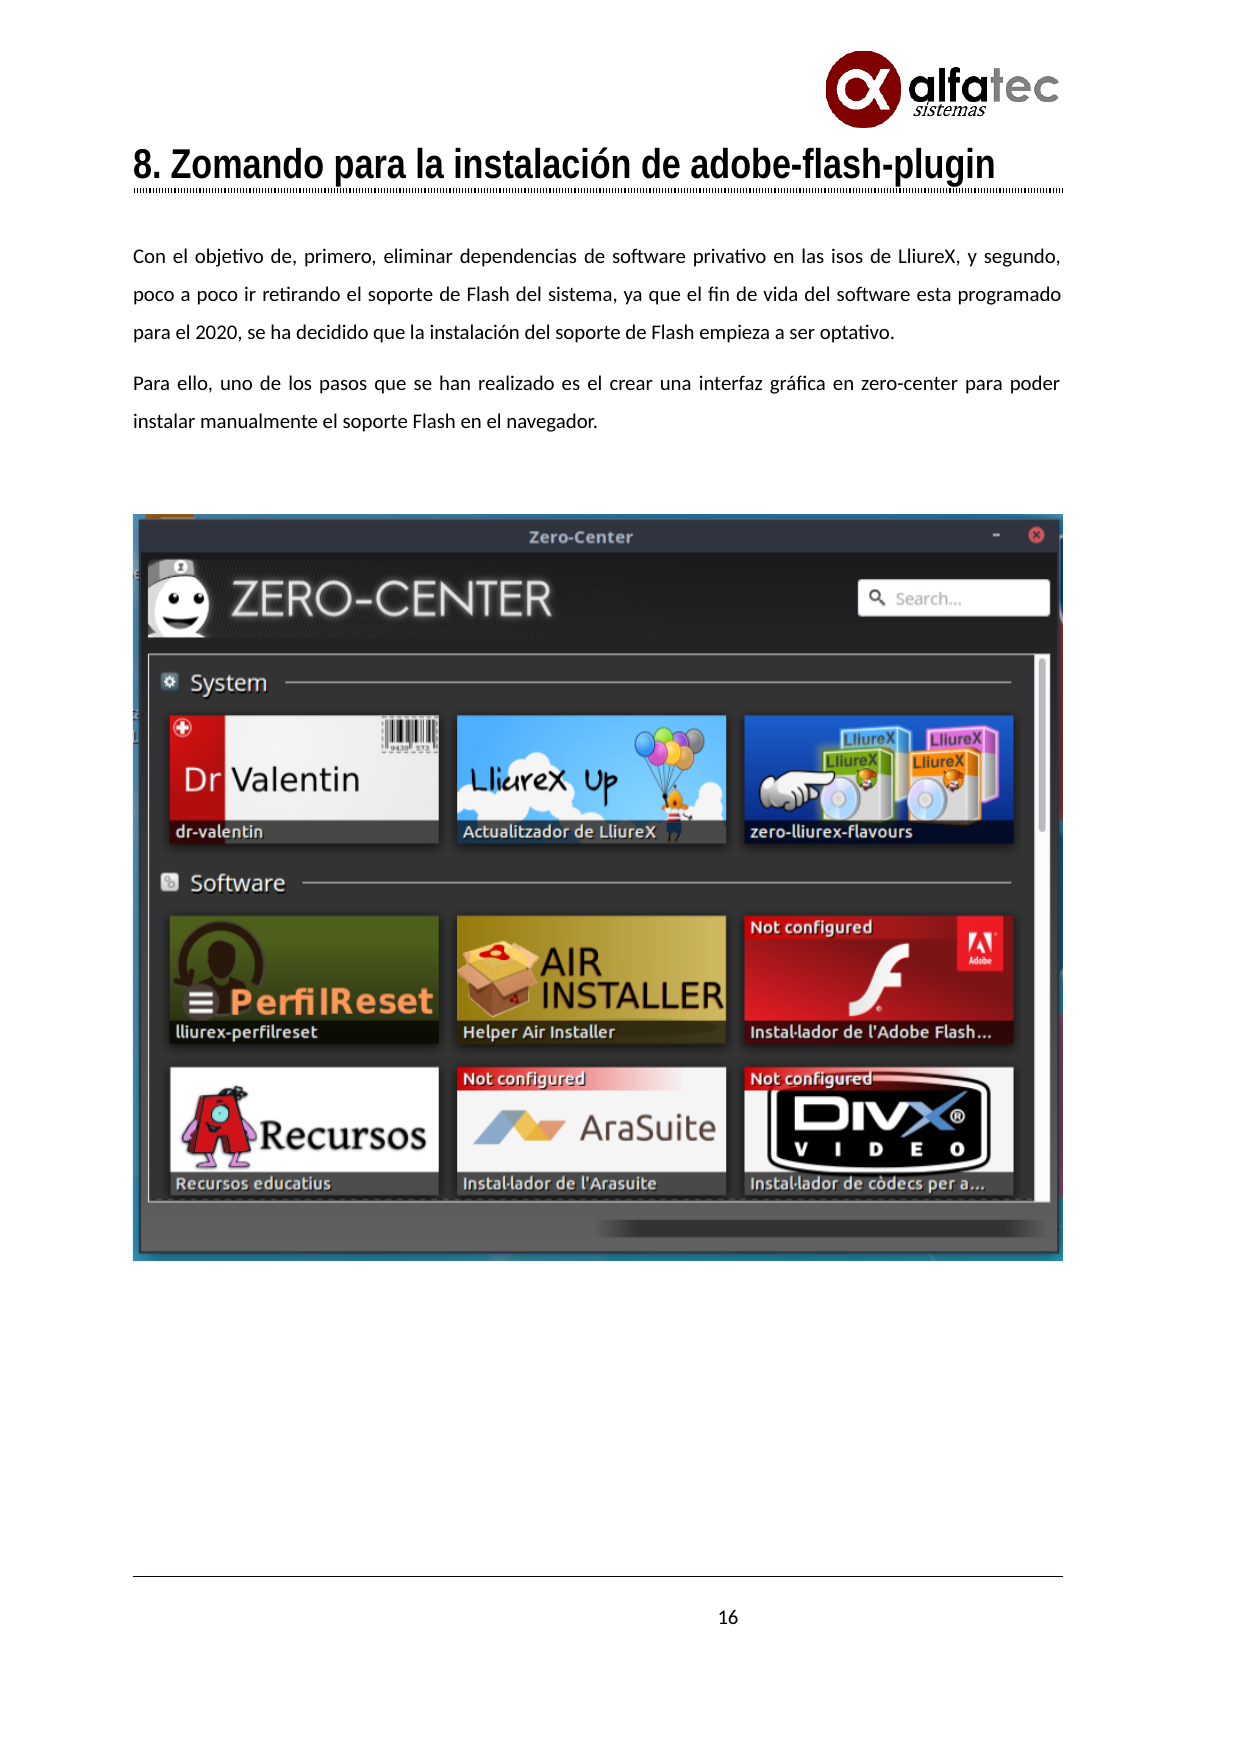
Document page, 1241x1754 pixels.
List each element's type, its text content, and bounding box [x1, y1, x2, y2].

picture [825, 51, 1061, 128]
text Con el objetivo de, primero, eliminar dependencias de software privativo en las isos de LliureX, y segundo, poco a poco ir retirando el soporte de Flash del sistema, ya que el fin de vida del software esta programado para el 2020, se ha decidido que la instalación del soporte de Flash empieza a ser optativo. [133, 243, 1063, 344]
picture [132, 514, 1063, 1261]
text Para ello, uno de los pasos que se han realizado es el crear una interfaz gráfica en zero-center para poder instalar manualmente el soporte Flash en el navegador. [133, 370, 1063, 433]
subtitle Zomando para la instalación de adobe-flash-plugin [133, 148, 1063, 193]
